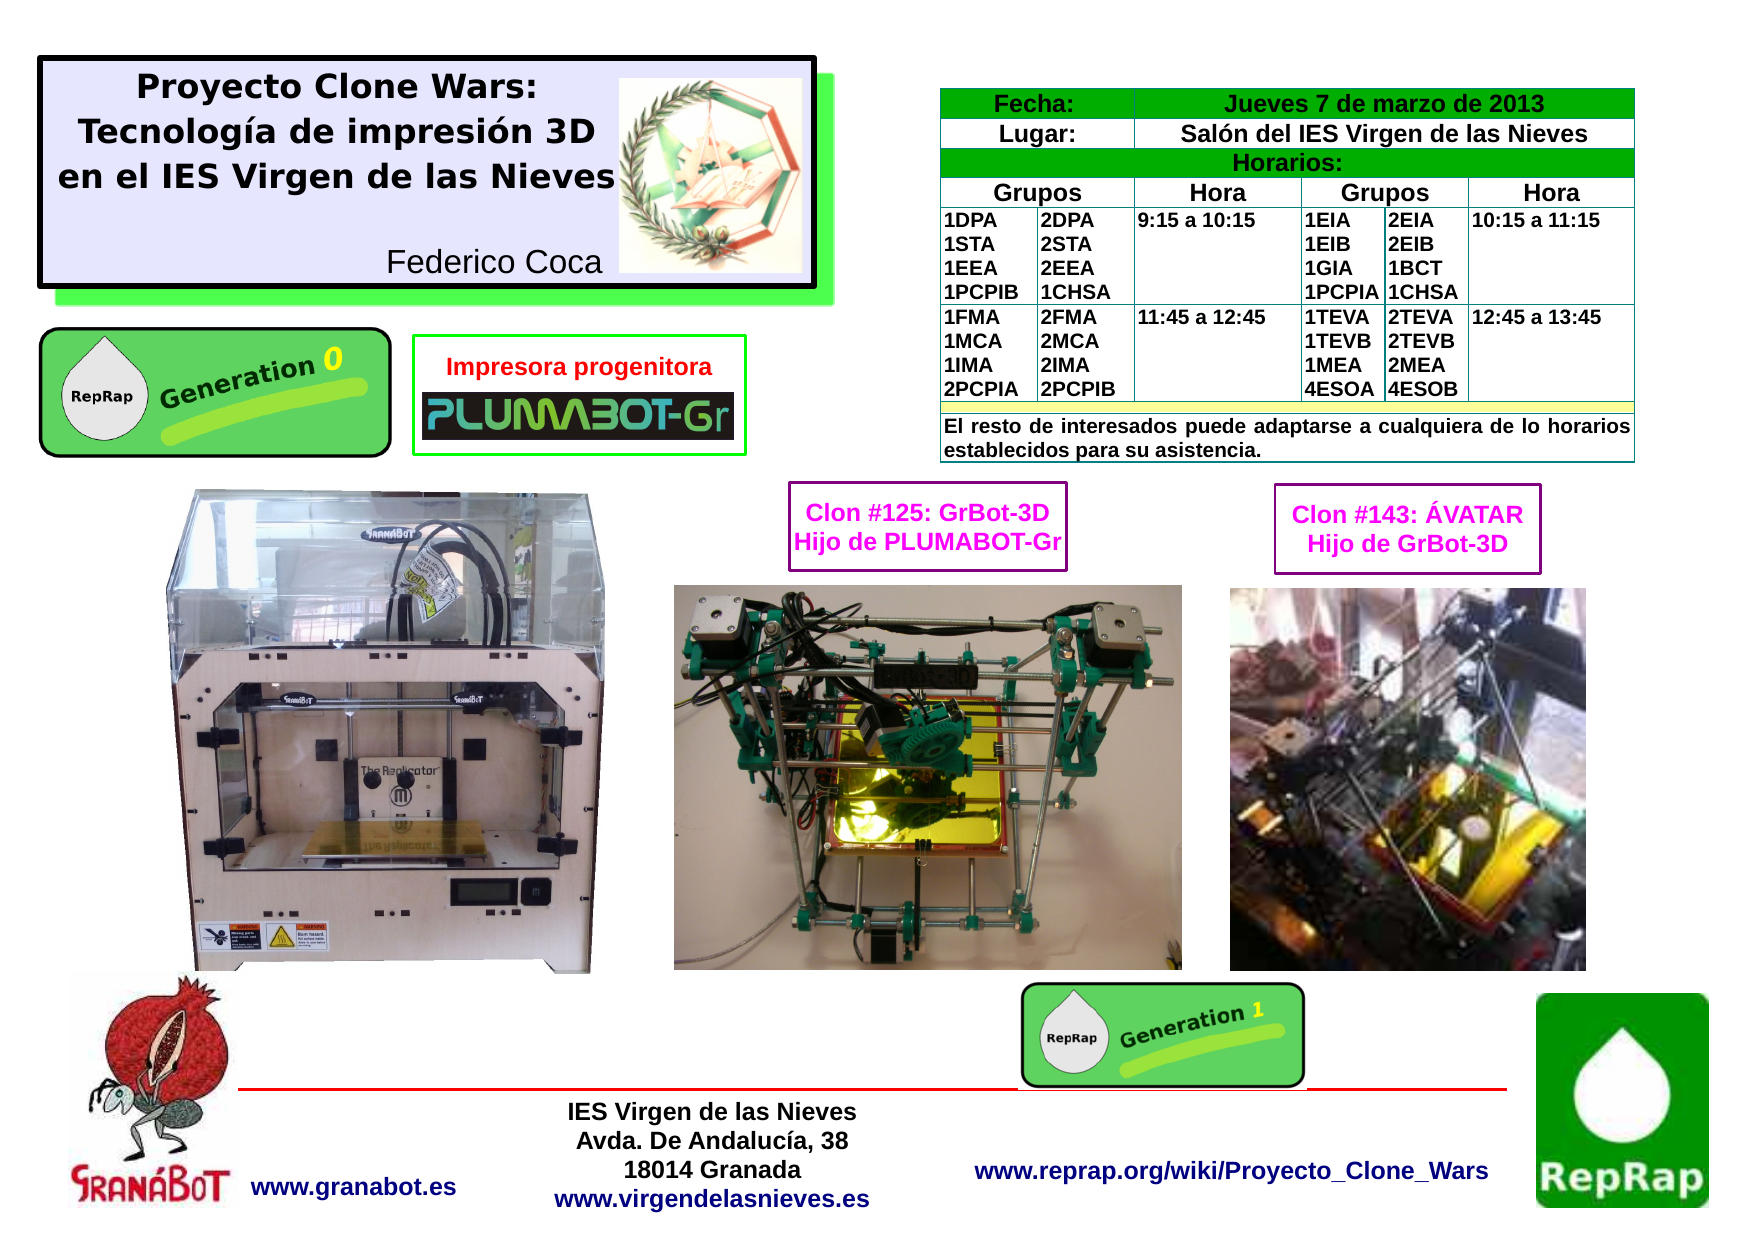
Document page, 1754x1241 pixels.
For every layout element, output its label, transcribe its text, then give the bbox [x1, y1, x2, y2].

table_cell 1DPA 1STA 1EEA 1PCPIB [941, 208, 1037, 304]
picture [422, 392, 734, 440]
table_cell 1TEVA 1TEVB 1MEA 4ESOA [1302, 305, 1384, 401]
table_header Jueves 7 de marzo de 2013 [1135, 89, 1634, 118]
table_cell Grupos [941, 178, 1134, 207]
table_cell 10:15 a 11:15 [1469, 208, 1634, 304]
table_cell Lugar: [941, 119, 1134, 147]
table_header Fecha: [941, 89, 1134, 118]
table_cell Grupos [1302, 178, 1468, 207]
table_cell 2TEVA 2TEVB 2MEA 4ESOB [1386, 305, 1468, 401]
table_cell 2DPA 2STA 2EEA 1CHSA [1038, 208, 1134, 304]
picture [1536, 993, 1709, 1208]
picture [674, 585, 1182, 970]
picture [1018, 980, 1307, 1090]
table_cell 12:45 a 13:45 [1469, 305, 1634, 401]
table_cell 1FMA 1MCA 1IMA 2PCPIA [941, 305, 1037, 401]
picture [35, 324, 395, 461]
table_cell [941, 402, 1634, 412]
table_cell 9:15 a 10:15 [1135, 208, 1301, 304]
table_cell Salón del IES Virgen de las Nieves [1135, 119, 1634, 147]
picture [68, 489, 605, 1208]
table_cell Hora [1135, 178, 1301, 207]
table_cell 2FMA 2MCA 2IMA 2PCPIB [1038, 305, 1134, 401]
table_cell 2EIA 2EIB 1BCT 1CHSA [1386, 208, 1468, 304]
table_cell 1EIA 1EIB 1GIA 1PCPIA [1302, 208, 1384, 304]
table_cell El resto de interesados puede adaptarse a cualquiera de lo horarios establecidos para su asistencia. [941, 414, 1634, 461]
table_cell Hora [1469, 178, 1634, 207]
table_cell 11:45 a 12:45 [1135, 305, 1301, 401]
picture [1230, 588, 1586, 971]
picture [619, 78, 803, 273]
